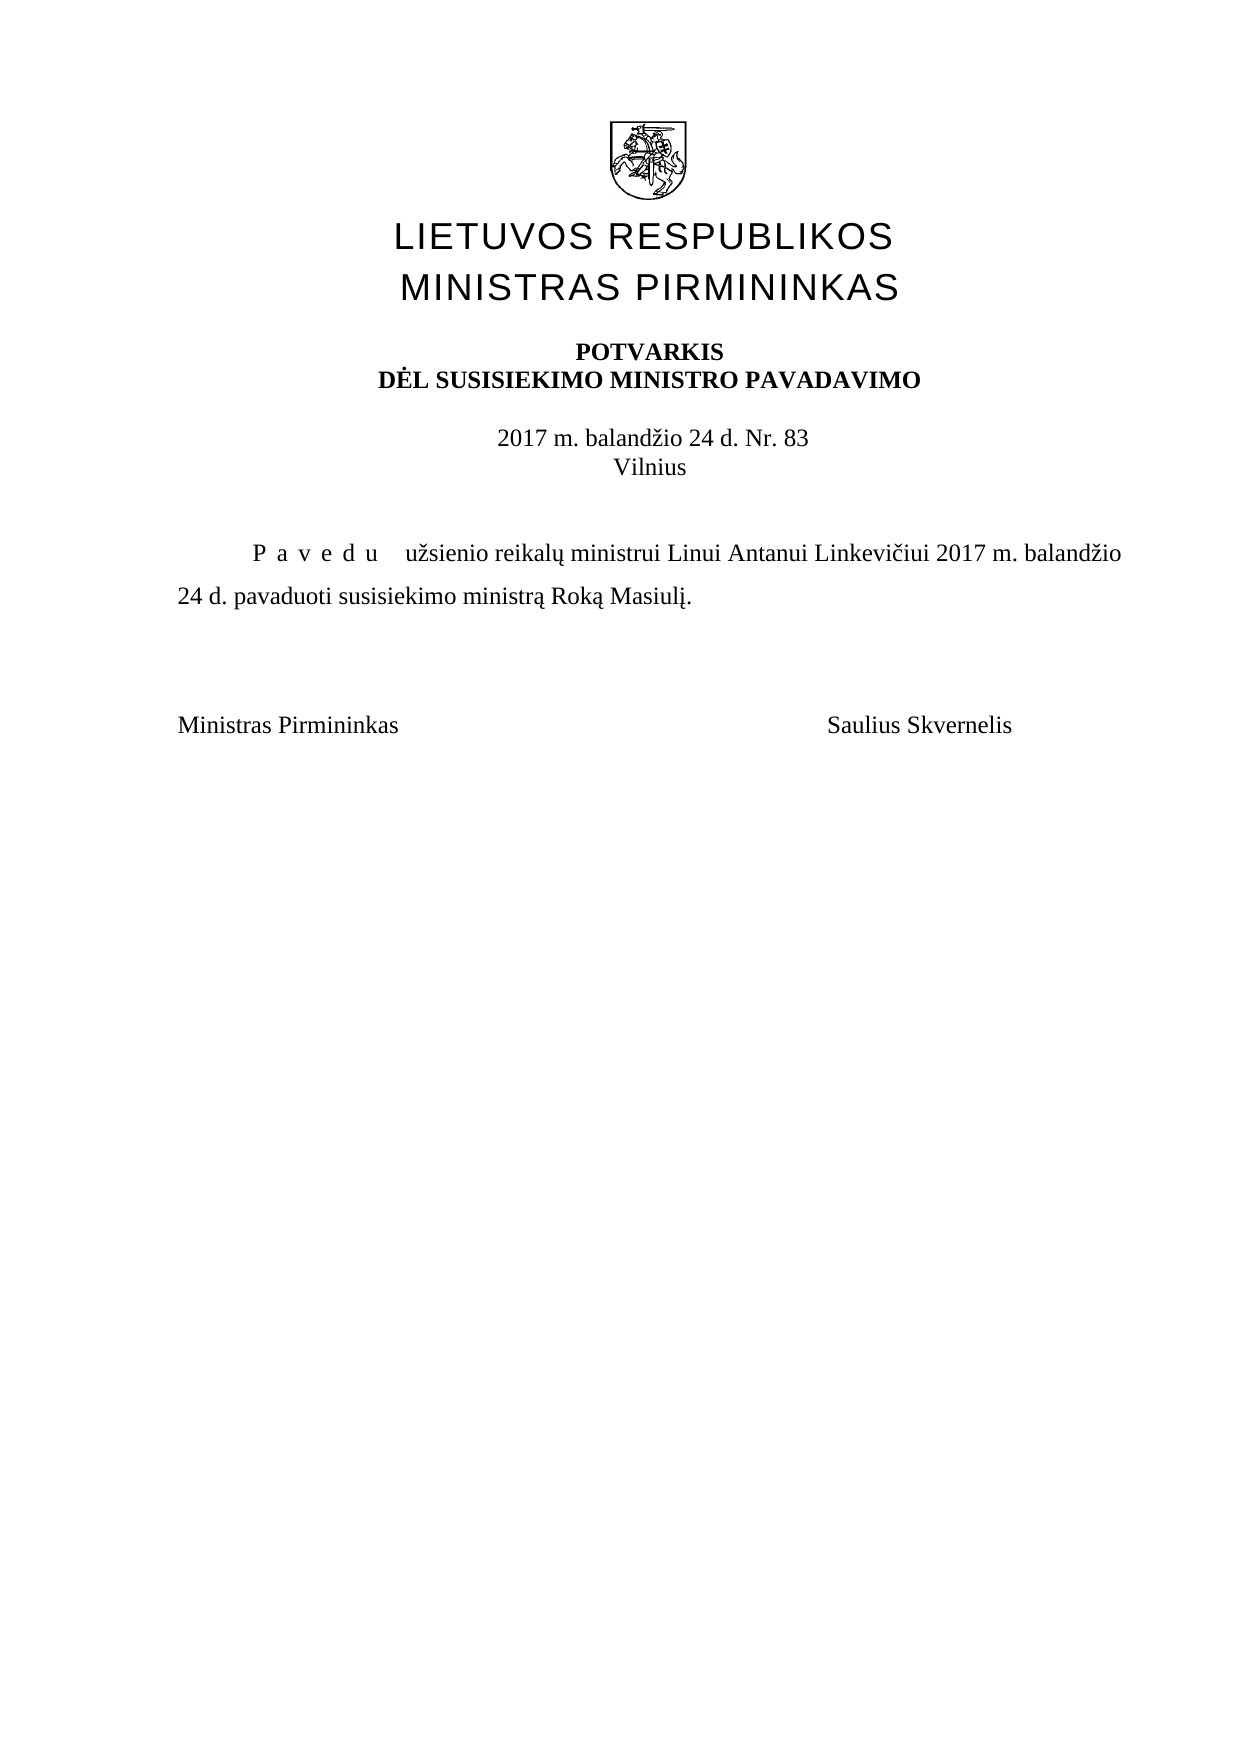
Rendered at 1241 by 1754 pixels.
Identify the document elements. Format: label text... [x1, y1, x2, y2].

text MINISTRAS PIRMININKAS [177, 265, 1122, 308]
text Vilnius [177, 452, 1122, 481]
text LIETUVOS RESPUBLIKOS [177, 214, 1122, 258]
text Ministras Pirmininkas Saulius Skvernelis [177, 711, 1122, 739]
text POTVARKIS [177, 337, 1122, 366]
text Pavedu užsienio reikalų ministrui Linui Antanui Linkevičiui 2017 m. balandžio 24 d. pavaduoti susisiekimo ministrą Roką Masiulį. [177, 538, 1122, 610]
text DĖL SUSISIEKIMO MINISTRO PAVADAVIMO [177, 366, 1122, 394]
text 2017 m. balandžio 24 d. Nr. 83 [177, 423, 1122, 452]
